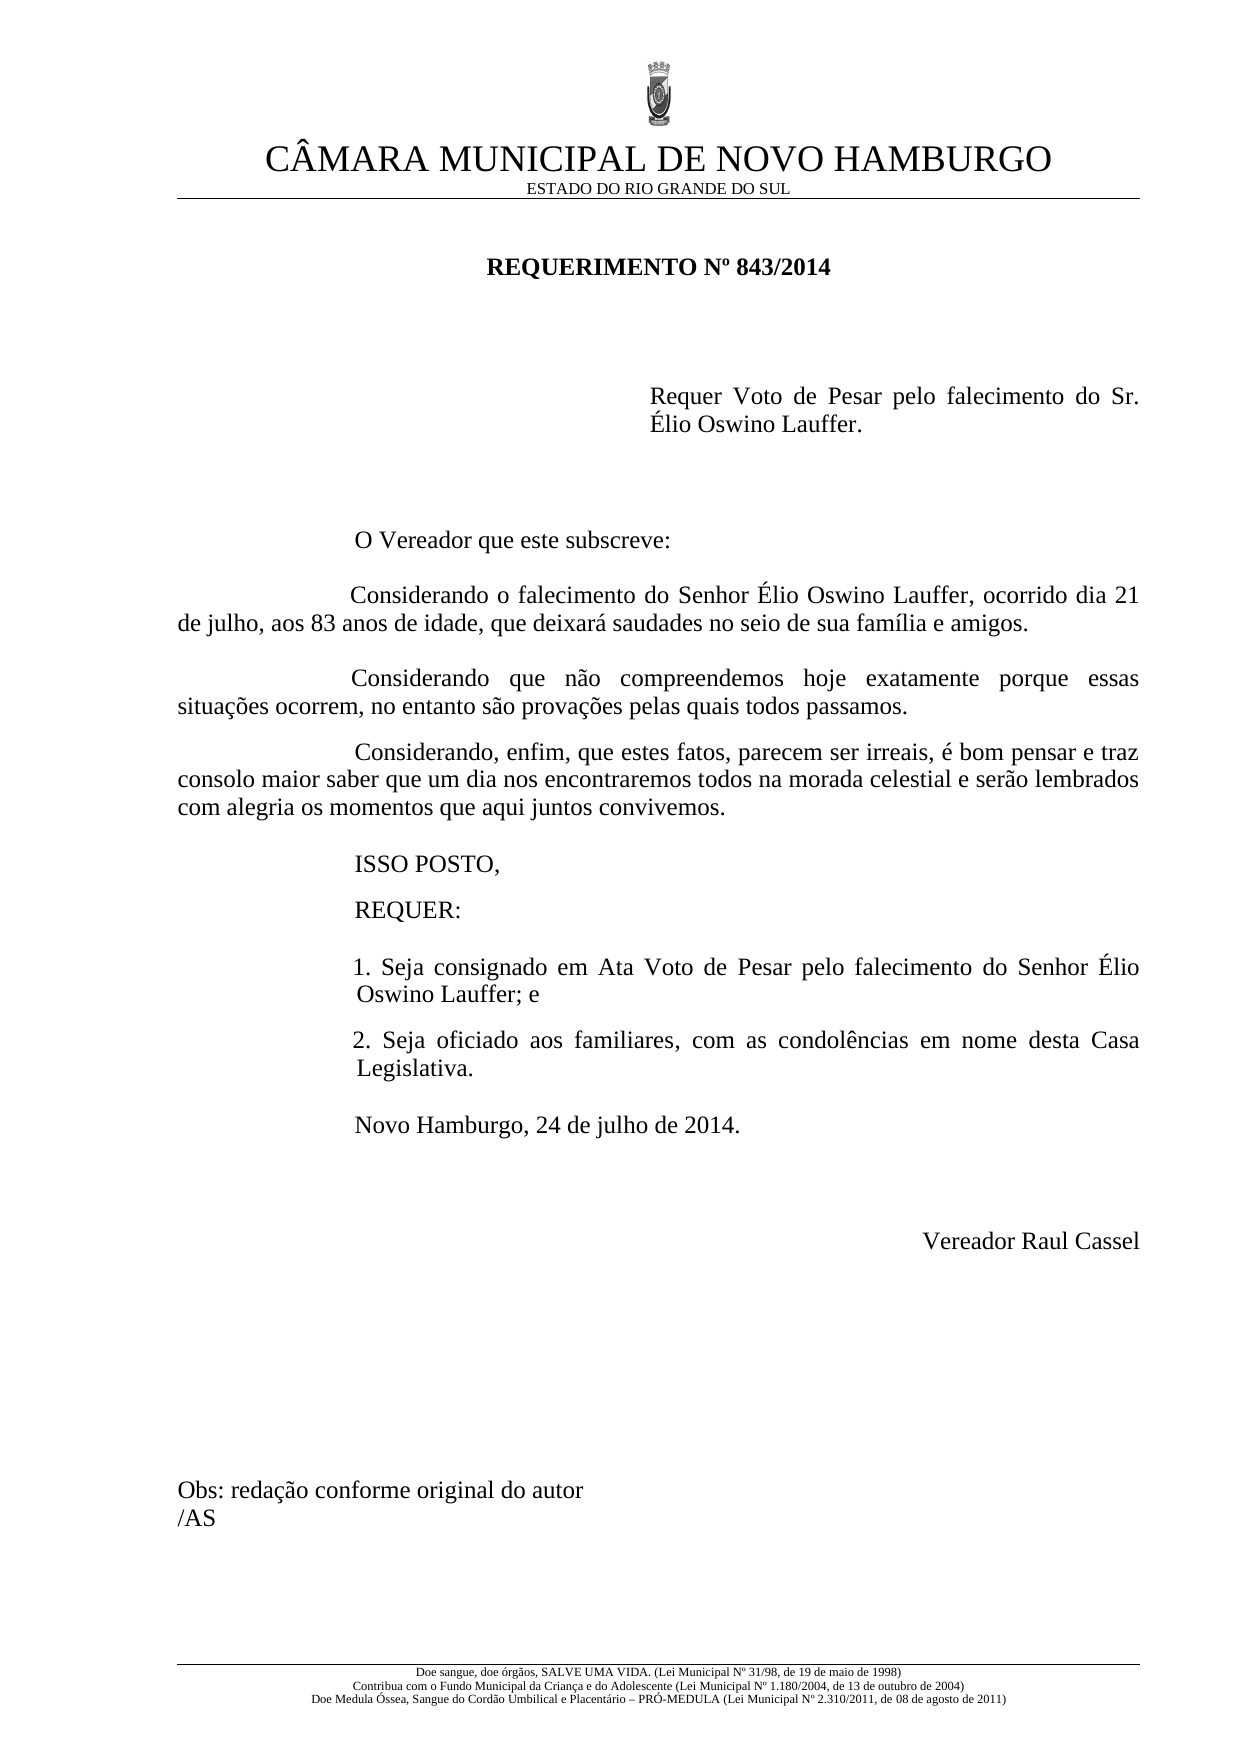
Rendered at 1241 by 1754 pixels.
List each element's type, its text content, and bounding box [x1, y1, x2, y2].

text REQUER: [177, 896, 1140, 923]
text Requer Voto de Pesar pelo falecimento do Sr. Élio Oswino Lauffer. [649, 382, 1140, 437]
text ISSO POSTO, [177, 850, 1140, 878]
text Considerando o falecimento do Senhor Élio Oswino Lauffer, ocorrido dia 21 de julho, aos 83 anos de idade, que deixará saudades no seio de sua família e amigos. [177, 581, 1140, 637]
title REQUERIMENTO Nº 843/2014 [177, 253, 1140, 281]
text O Vereador que este subscreve: [177, 526, 1140, 554]
text 2. Seja oficiado aos familiares, com as condolências em nome desta Casa Legislativa. [352, 1026, 1140, 1081]
text Vereador Raul Cassel [177, 1227, 1140, 1255]
text Novo Hamburgo, 24 de julho de 2014. [177, 1111, 1140, 1139]
text Considerando, enfim, que estes fatos, parecem ser irreais, é bom pensar e traz consolo maior saber que um dia nos encontraremos todos na morada celestial e serão lembrados com alegria os momentos que aqui juntos convivemos. [177, 738, 1140, 821]
text /AS [177, 1504, 1140, 1532]
text Considerando que não compreendemos hoje exatamente porque essas situações ocorrem, no entanto são provações pelas quais todos passamos. [177, 664, 1140, 720]
text 1. Seja consignado em Ata Voto de Pesar pelo falecimento do Senhor Élio Oswino Lauffer; e [352, 953, 1140, 1008]
text Obs: redação conforme original do autor [177, 1477, 1140, 1504]
